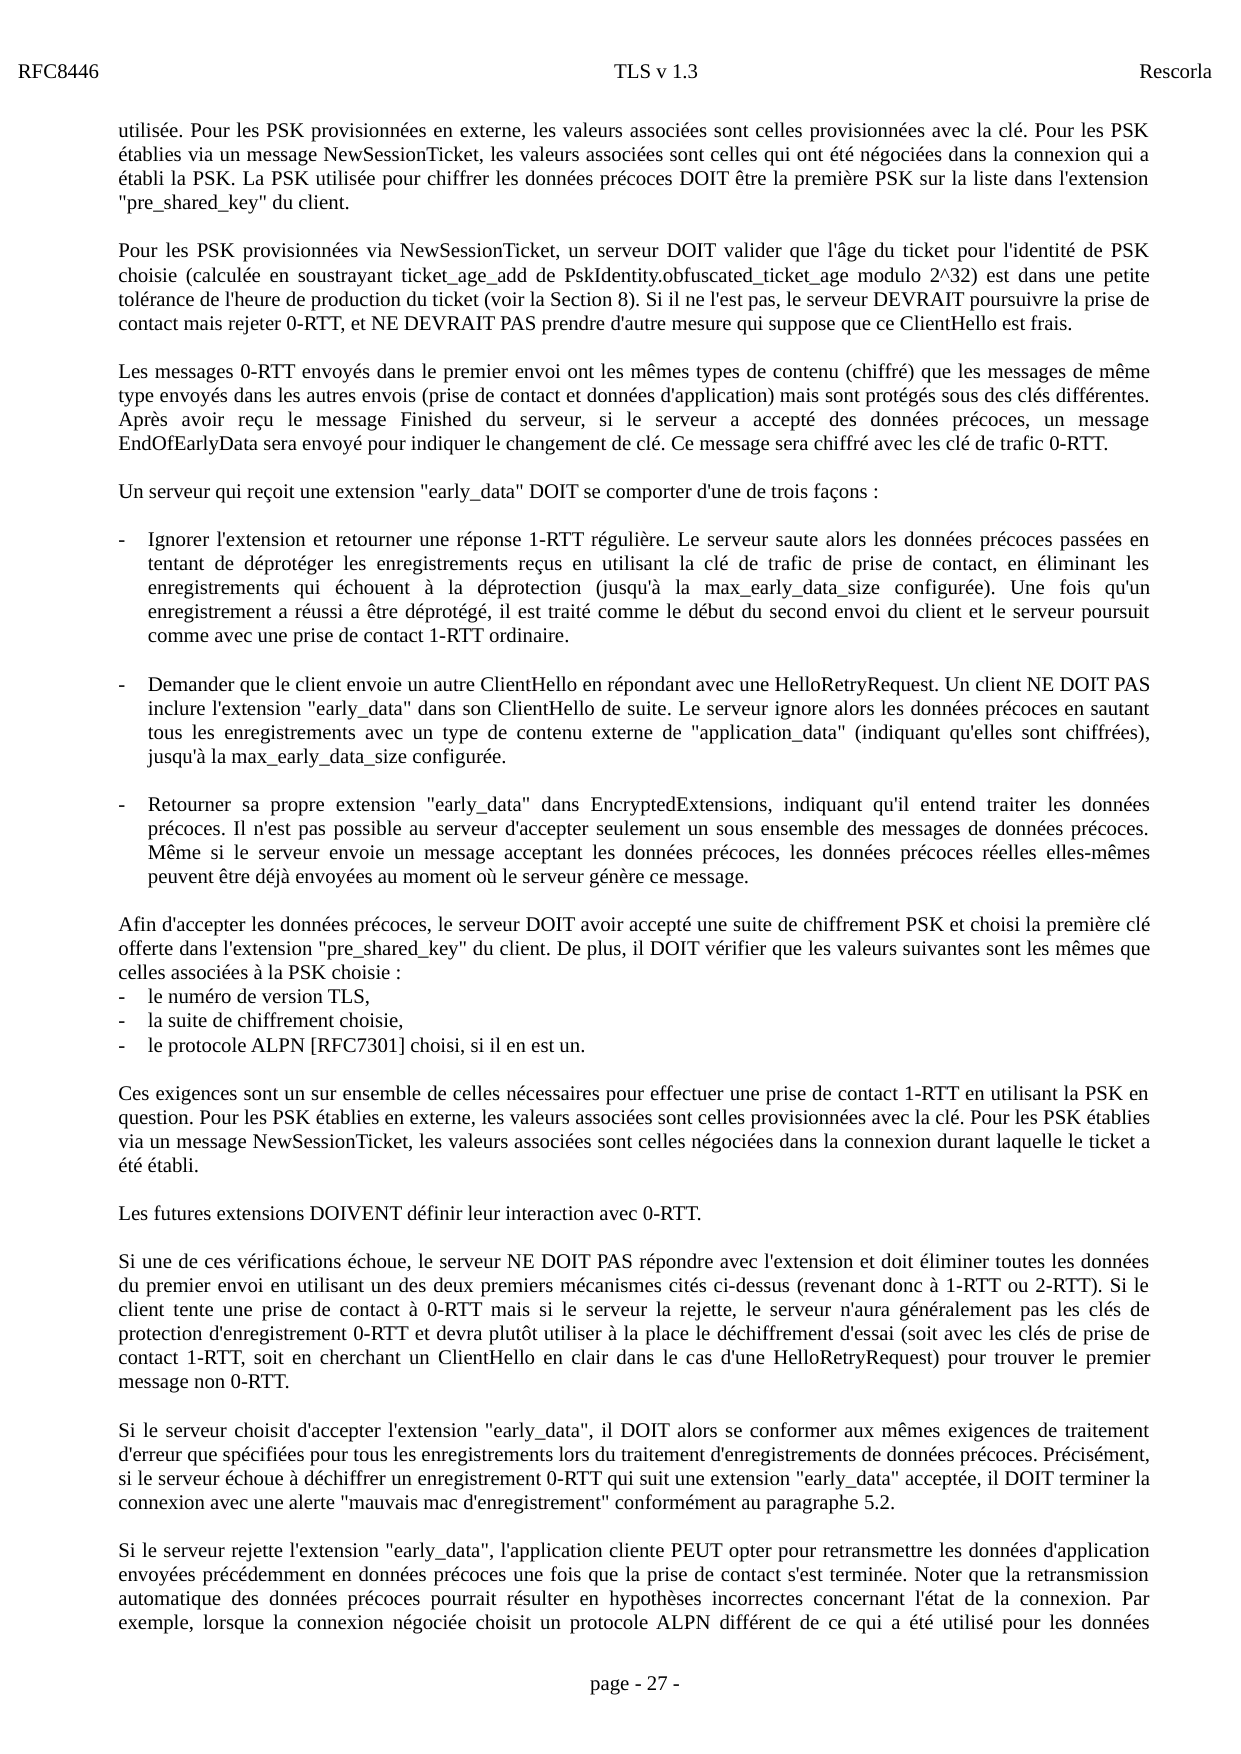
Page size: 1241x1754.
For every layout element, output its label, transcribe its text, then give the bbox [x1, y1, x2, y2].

text Si une de ces vérifications échoue, le serveur NE DOIT PAS répondre avec l'extension et doit éliminer toutes les données du premier envoi en utilisant un des deux premiers mécanismes cités ci-dessus (revenant donc à 1-RTT ou 2-RTT). Si le client tente une prise de contact à 0-RTT mais si le serveur la rejette, le serveur n'aura généralement pas les clés de protection d'enregistrement 0-RTT et devra plutôt utiliser à la place le déchiffrement d'essai (soit avec les clés de prise de contact 1-RTT, soit en cherchant un ClientHello en clair dans le cas d'une HelloRetryRequest) pour trouver le premier message non 0-RTT. [118, 1249, 1152, 1393]
text Afin d'accepter les données précoces, le serveur DOIT avoir accepté une suite de chiffrement PSK et choisi la première clé offerte dans l'extension "pre_shared_key" du client. De plus, il DOIT vérifier que les valeurs suivantes sont les mêmes que celles associées à la PSK choisie : [118, 912, 1152, 984]
text Si le serveur choisit d'accepter l'extension "early_data", il DOIT alors se conformer aux mêmes exigences de traitement d'erreur que spécifiées pour tous les enregistrements lors du traitement d'enregistrements de données précoces. Précisément, si le serveur échoue à déchiffrer un enregistrement 0-RTT qui suit une extension "early_data" acceptée, il DOIT terminer la connexion avec une alerte "mauvais mac d'enregistrement" conformément au paragraphe 5.2. [118, 1417, 1152, 1514]
text - Ignorer l'extension et retourner une réponse 1-RTT régulière. Le serveur saute alors les données précoces passées en tentant de déprotéger les enregistrements reçus en utilisant la clé de trafic de prise de contact, en éliminant les enregistrements qui échouent à la déprotection (jusqu'à la max_early_data_size configurée). Une fois qu'un enregistrement a réussi a être déprotégé, il est traité comme le début du second envoi du client et le serveur poursuit comme avec une prise de contact 1-RTT ordinaire. [118, 527, 1152, 647]
text utilisée. Pour les PSK provisionnées en externe, les valeurs associées sont celles provisionnées avec la clé. Pour les PSK établies via un message NewSessionTicket, les valeurs associées sont celles qui ont été négociées dans la connexion qui a établi la PSK. La PSK utilisée pour chiffrer les données précoces DOIT être la première PSK sur la liste dans l'extension "pre_shared_key" du client. [118, 118, 1152, 214]
text - le protocole ALPN [RFC7301] choisi, si il en est un. [118, 1032, 1152, 1057]
text - le numéro de version TLS, [118, 984, 1152, 1008]
text - la suite de chiffrement choisie, [118, 1008, 1152, 1032]
text - Retourner sa propre extension "early_data" dans EncryptedExtensions, indiquant qu'il entend traiter les données précoces. Il n'est pas possible au serveur d'accepter seulement un sous ensemble des messages de données précoces. Même si le serveur envoie un message acceptant les données précoces, les données précoces réelles elles-mêmes peuvent être déjà envoyées au moment où le serveur génère ce message. [118, 792, 1152, 888]
text Les futures extensions DOIVENT définir leur interaction avec 0-RTT. [118, 1201, 1152, 1225]
text Pour les PSK provisionnées via NewSessionTicket, un serveur DOIT valider que l'âge du ticket pour l'identité de PSK choisie (calculée en soustrayant ticket_age_add de PskIdentity.obfuscated_ticket_age modulo 2^32) est dans une petite tolérance de l'heure de production du ticket (voir la Section 8). Si il ne l'est pas, le serveur DEVRAIT poursuivre la prise de contact mais rejeter 0-RTT, et NE DEVRAIT PAS prendre d'autre mesure qui suppose que ce ClientHello est frais. [118, 238, 1152, 335]
text Un serveur qui reçoit une extension "early_data" DOIT se comporter d'une de trois façons : [118, 479, 1152, 503]
text Les messages 0-RTT envoyés dans le premier envoi ont les mêmes types de contenu (chiffré) que les messages de même type envoyés dans les autres envois (prise de contact et données d'application) mais sont protégés sous des clés différentes. Après avoir reçu le message Finished du serveur, si le serveur a accepté des données précoces, un message EndOfEarlyData sera envoyé pour indiquer le changement de clé. Ce message sera chiffré avec les clé de trafic 0-RTT. [118, 359, 1152, 455]
text Si le serveur rejette l'extension "early_data", l'application cliente PEUT opter pour retransmettre les données d'application envoyées précédemment en données précoces une fois que la prise de contact s'est terminée. Noter que la retransmission automatique des données précoces pourrait résulter en hypothèses incorrectes concernant l'état de la connexion. Par exemple, lorsque la connexion négociée choisit un protocole ALPN différent de ce qui a été utilisé pour les données [118, 1538, 1152, 1634]
text Ces exigences sont un sur ensemble de celles nécessaires pour effectuer une prise de contact 1-RTT en utilisant la PSK en question. Pour les PSK établies en externe, les valeurs associées sont celles provisionnées avec la clé. Pour les PSK établies via un message NewSessionTicket, les valeurs associées sont celles négociées dans la connexion durant laquelle le ticket a été établi. [118, 1081, 1152, 1177]
text - Demander que le client envoie un autre ClientHello en répondant avec une HelloRetryRequest. Un client NE DOIT PAS inclure l'extension "early_data" dans son ClientHello de suite. Le serveur ignore alors les données précoces en sautant tous les enregistrements avec un type de contenu externe de "application_data" (indiquant qu'elles sont chiffrées), jusqu'à la max_early_data_size configurée. [118, 672, 1152, 768]
